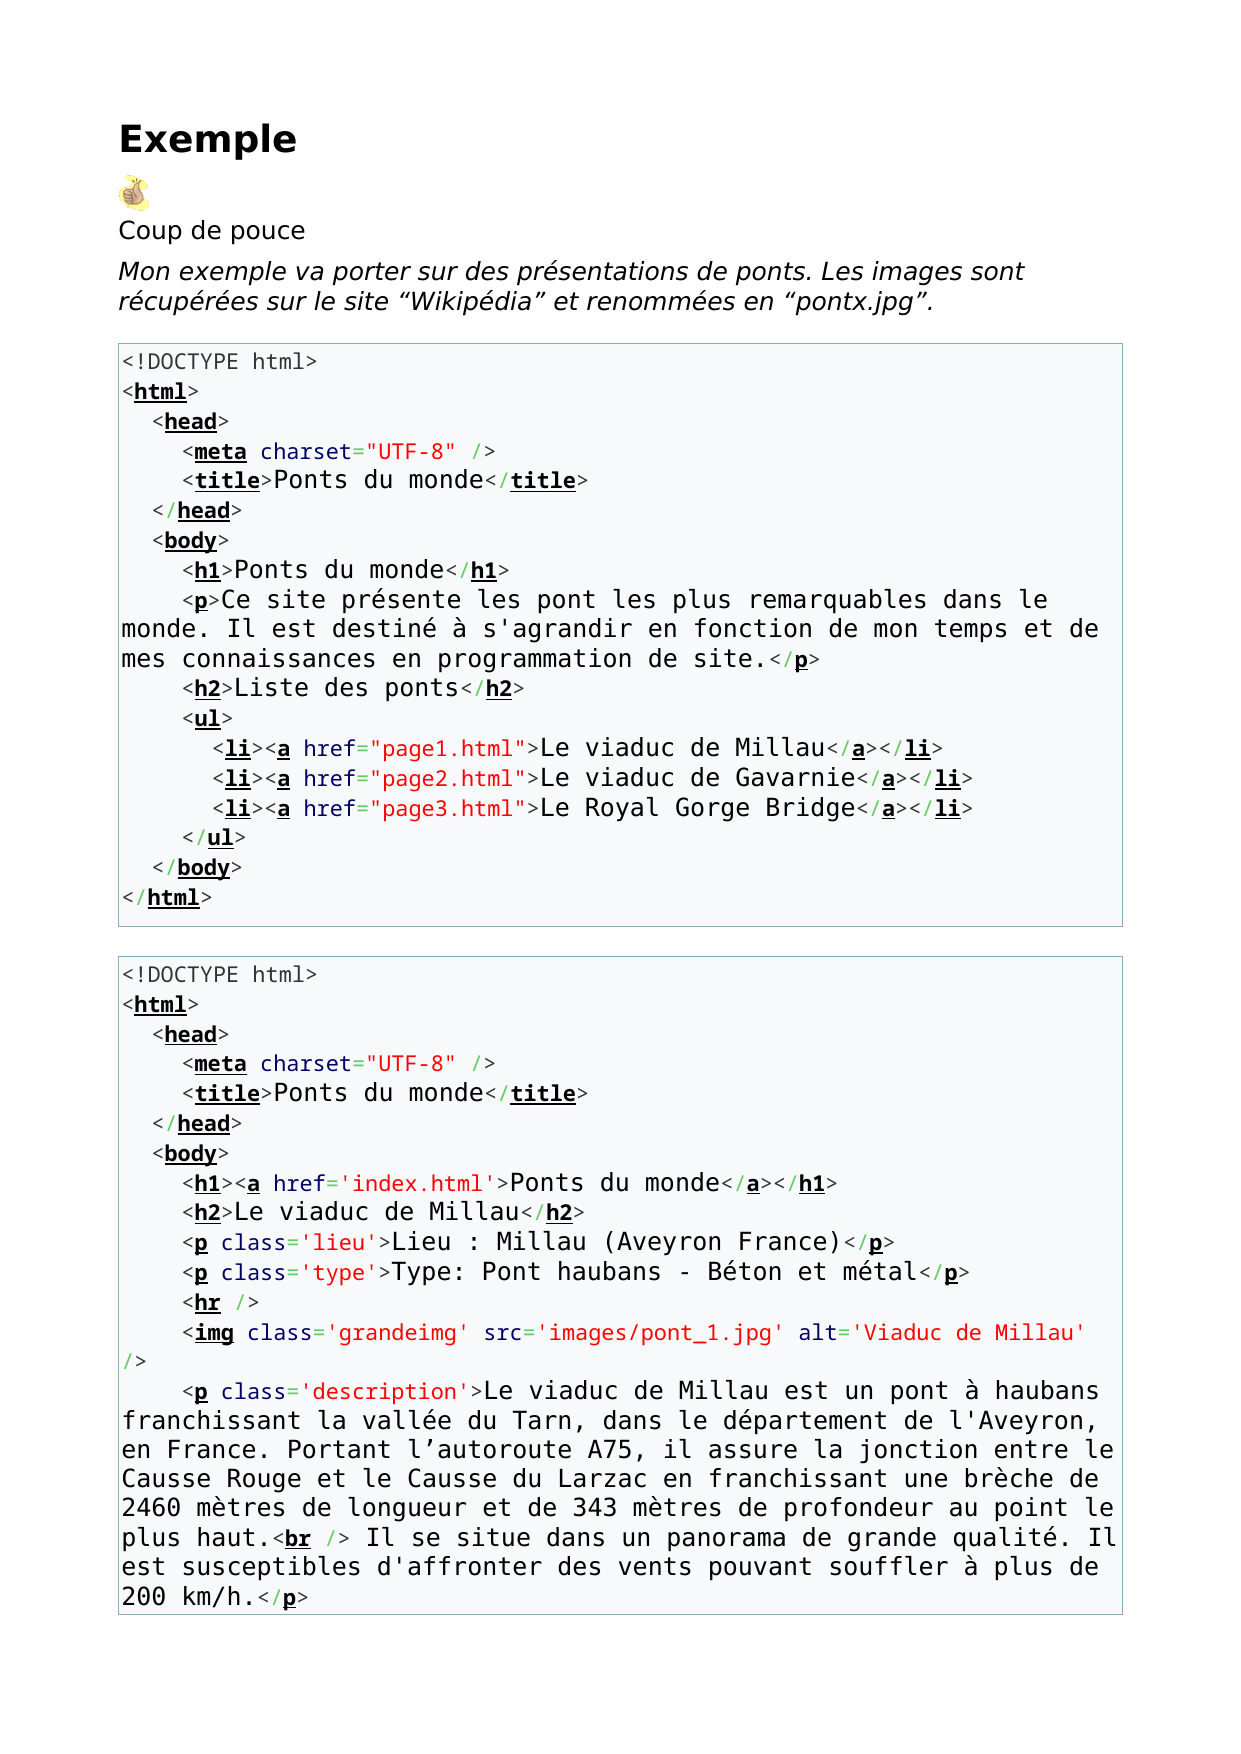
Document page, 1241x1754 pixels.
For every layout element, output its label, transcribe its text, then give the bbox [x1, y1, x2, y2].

text Coup de pouce [118, 216, 1122, 245]
text Mon exemple va porter sur des présentations de ponts. Les images sont récupérées sur le site “Wikipédia” et renommées en “pontx.jpg”. [118, 258, 1122, 316]
picture [118, 174, 150, 212]
subtitle Exemple [118, 118, 1122, 162]
table_header <!DOCTYPE html> <html> <head> <meta charset="UTF-8" /> <title>Ponts du monde</title> </head> <body> <h1>Ponts du monde</h1> <p>Ce site présente les pont les plus remarquables dans le monde. Il est destiné à s'agrandir en fonction de mon temps et de mes connaissances en programmation de site.</p> <h2>Liste des ponts</h2> <ul> <li><a href="page1.html">Le viaduc de Millau</a></li> <li><a href="page2.html">Le viaduc de Gavarnie</a></li> <li><a href="page3.html">Le Royal Gorge Bridge</a></li> </ul> </body> </html> [119, 344, 1122, 926]
table_header <!DOCTYPE html> <html> <head> <meta charset="UTF-8" /> <title>Ponts du monde</title> </head> <body> <h1><a href='index.html'>Ponts du monde</a></h1> <h2>Le viaduc de Millau</h2> <p class='lieu'>Lieu : Millau (Aveyron France)</p> <p class='type'>Type: Pont haubans - Béton et métal</p> <hr /> <img class='grandeimg' src='images/pont_1.jpg' alt='Viaduc de Millau' /> <p class='description'>Le viaduc de Millau est un pont à haubans franchissant la vallée du Tarn, dans le département de l'Aveyron, en France. Portant l’autoroute A75, il assure la jonction entre le Causse Rouge et le Causse du Larzac en franchissant une brèche de 2460 mètres de longueur et de 343 mètres de profondeur au point le plus haut.<br /> Il se situe dans un panorama de grande qualité. Il est susceptibles d'affronter des vents pouvant souffler à plus de 200 km/h.</p> [119, 957, 1122, 1614]
